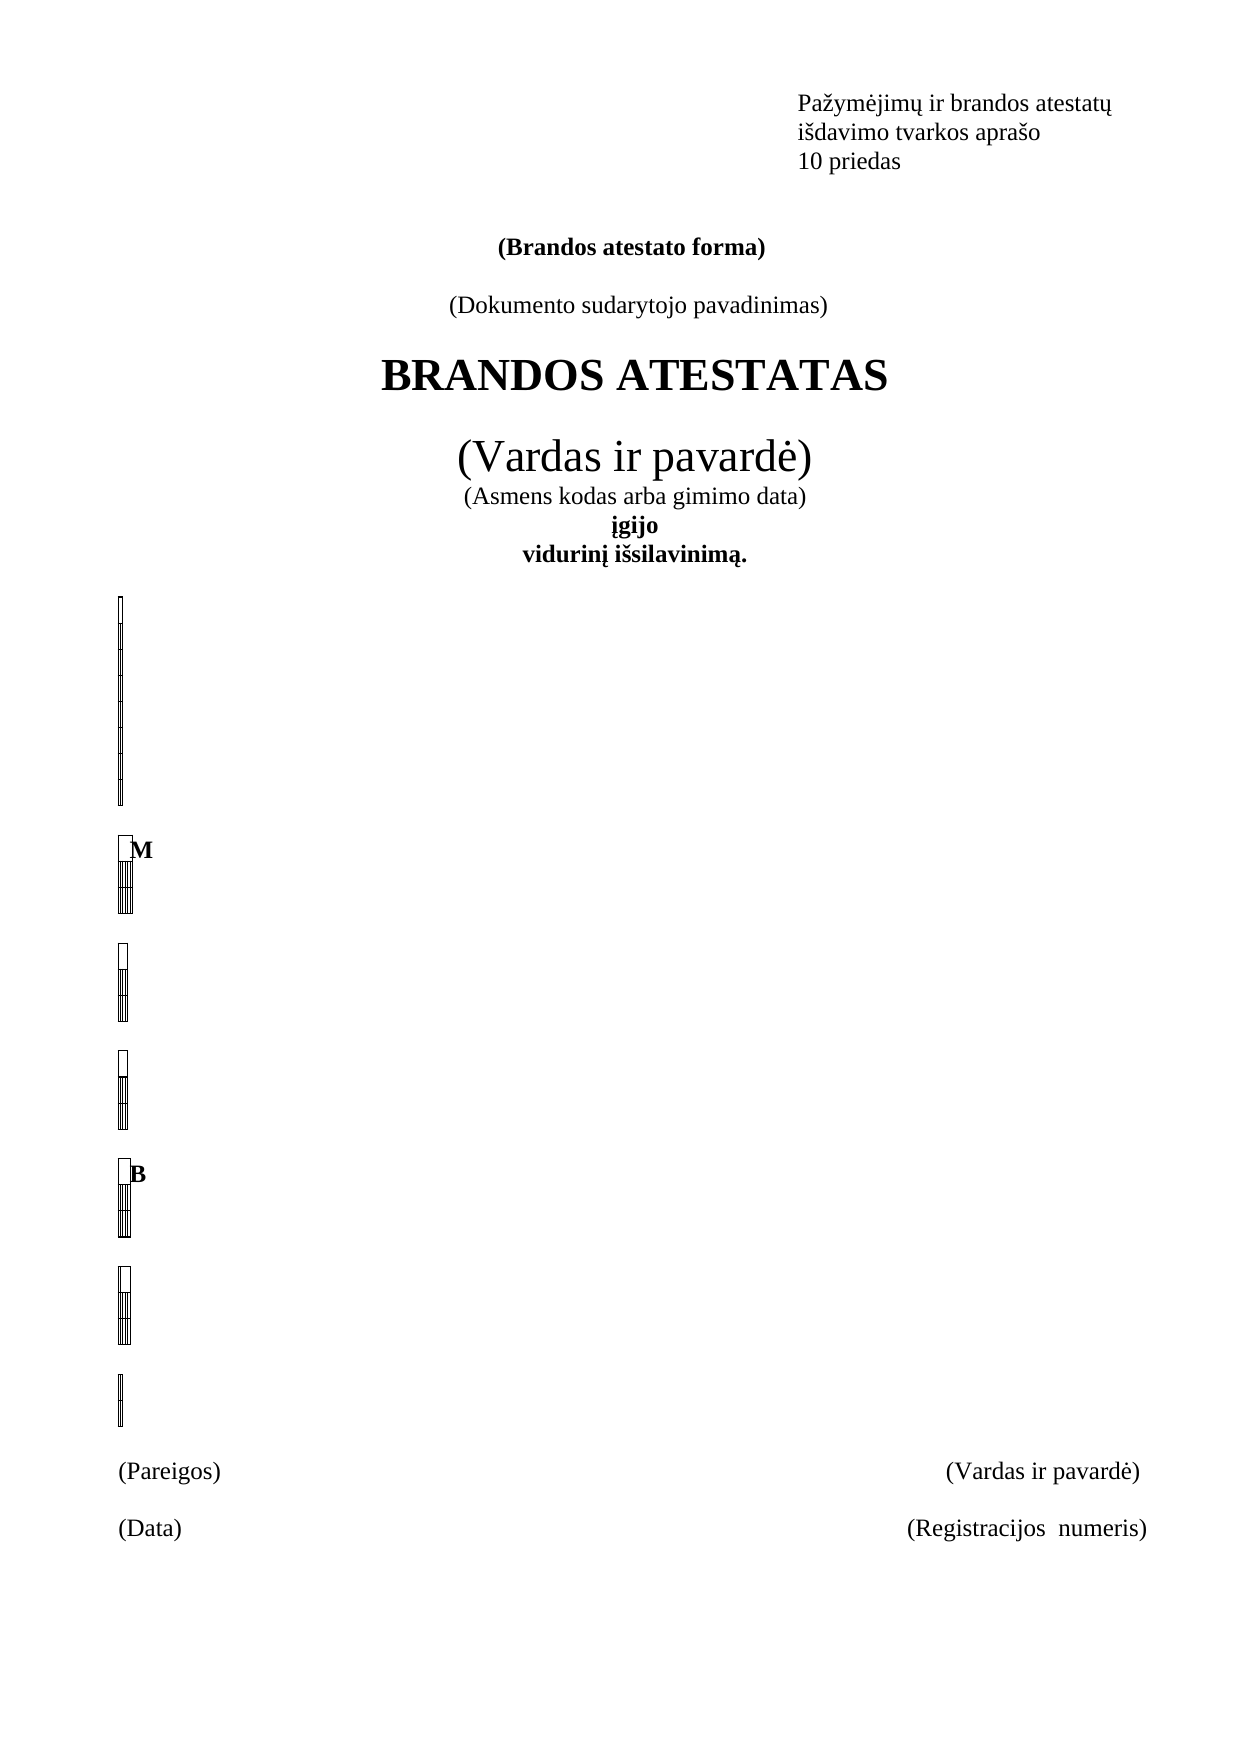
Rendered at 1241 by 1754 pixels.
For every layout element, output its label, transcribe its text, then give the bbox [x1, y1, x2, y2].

text išdavimo tvarkos aprašo [797, 117, 1152, 146]
text BRANDOS ATESTATAS [118, 347, 1152, 400]
text (Dokumento sudarytojo pavadinimas) [118, 290, 1152, 318]
text (Data) (Registracijos numeris) [118, 1513, 1152, 1542]
text 10 priedas [797, 146, 1152, 175]
text Pažymėjimų ir brandos atestatų [797, 88, 1152, 117]
text (Brandos atestato forma) [118, 232, 1152, 261]
text (Pareigos) (Vardas ir pavardė) [118, 1456, 1152, 1485]
text (Asmens kodas arba gimimo data) [118, 481, 1152, 510]
text vidurinį išsilavinimą. [118, 539, 1152, 568]
text (Vardas ir pavardė) [118, 429, 1152, 481]
text įgijo [118, 510, 1152, 539]
